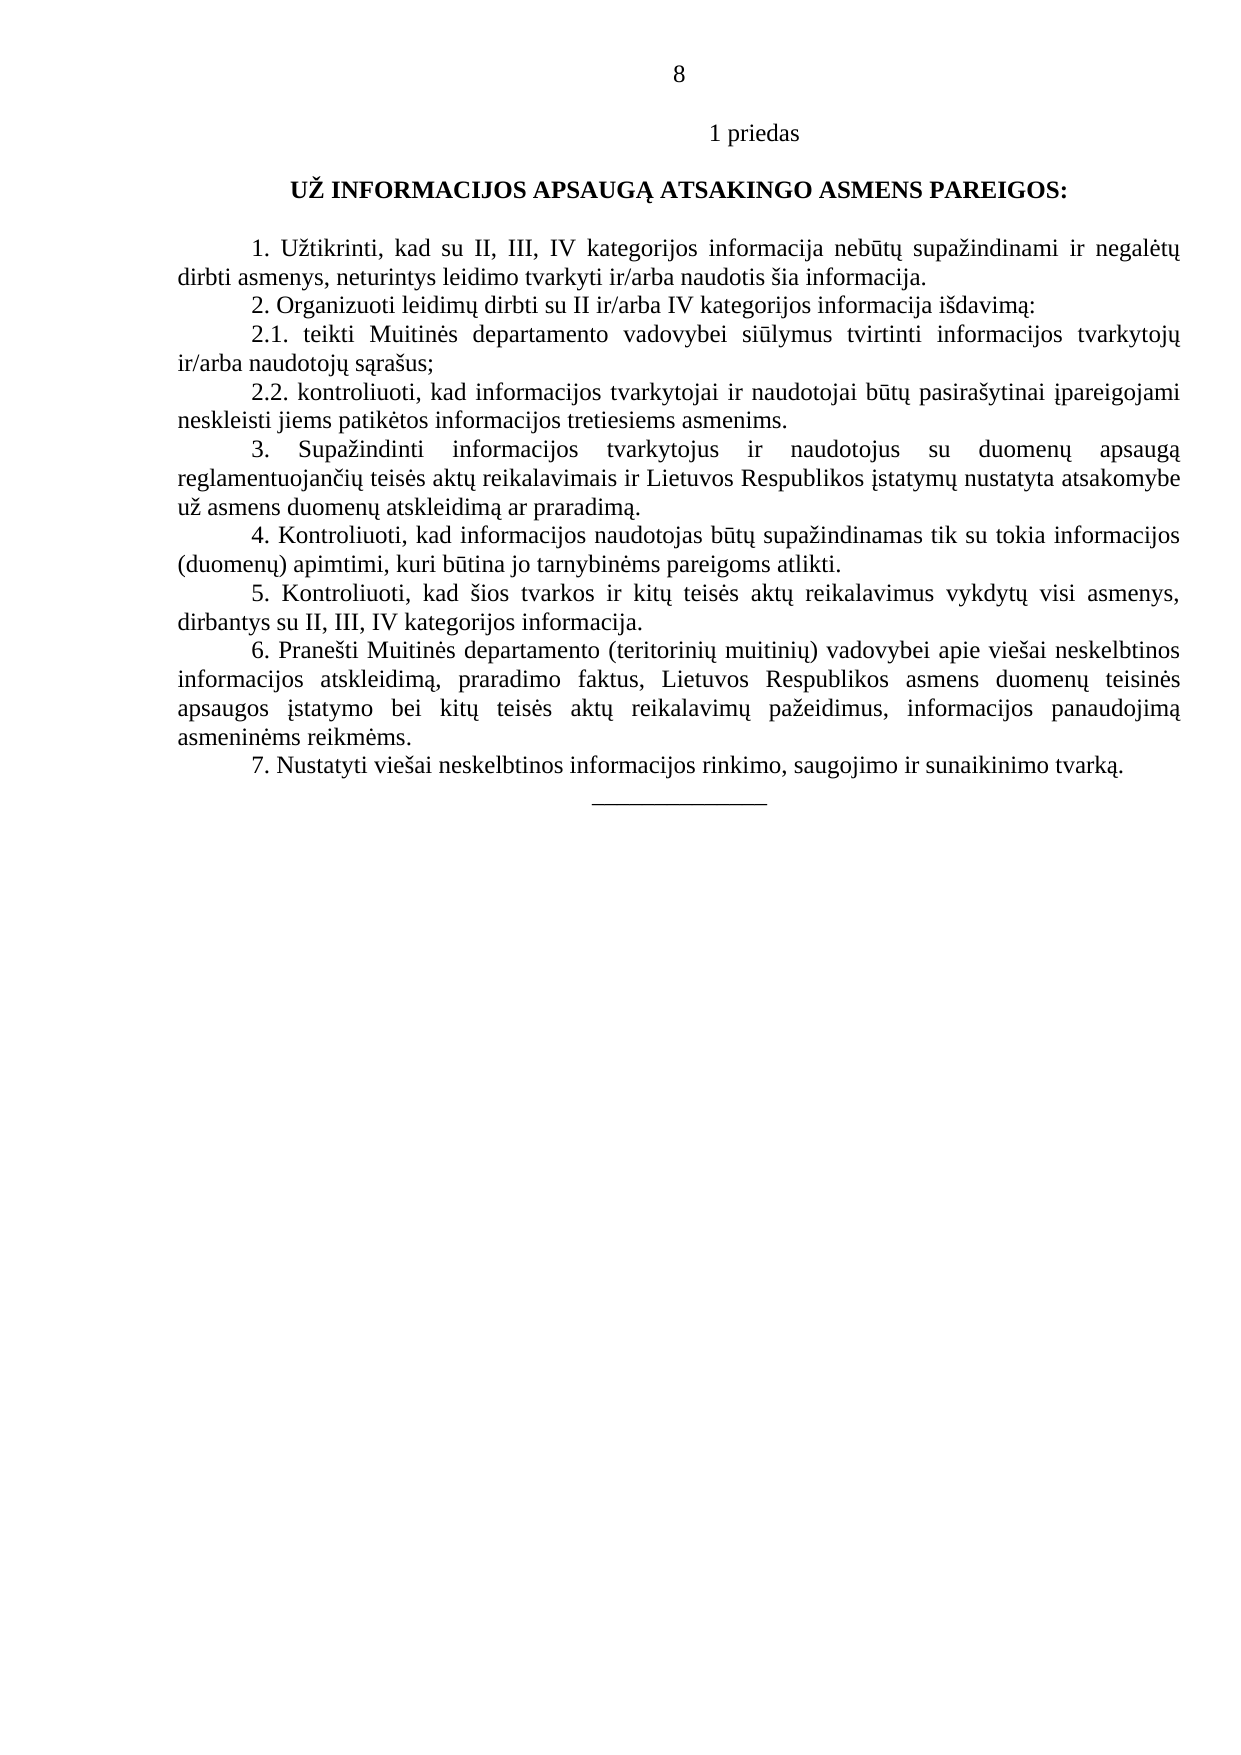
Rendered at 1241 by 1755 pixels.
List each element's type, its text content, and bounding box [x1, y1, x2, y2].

text ______________ [177, 779, 1181, 808]
text 5. Kontroliuoti, kad šios tvarkos ir kitų teisės aktų reikalavimus vykdytų visi asmenys, dirbantys su II, III, IV kategorijos informacija. [177, 578, 1181, 636]
text 2. Organizuoti leidimų dirbti su II ir/arba IV kategorijos informacija išdavimą: [177, 291, 1181, 319]
text 3. Supažindinti informacijos tvarkytojus ir naudotojus su duomenų apsaugą reglamentuojančių teisės aktų reikalavimais ir Lietuvos Respublikos įstatymų nustatyta atsakomybe už asmens duomenų atskleidimą ar praradimą. [177, 434, 1181, 521]
text 2.1. teikti Muitinės departamento vadovybei siūlymus tvirtinti informacijos tvarkytojų ir/arba naudotojų sąrašus; [177, 319, 1181, 377]
text 7. Nustatyti viešai neskelbtinos informacijos rinkimo, saugojimo ir sunaikinimo tvarką. [177, 751, 1181, 779]
text 6. Pranešti Muitinės departamento (teritorinių muitinių) vadovybei apie viešai neskelbtinos informacijos atskleidimą, praradimo faktus, Lietuvos Respublikos asmens duomenų teisinės apsaugos įstatymo bei kitų teisės aktų reikalavimų pažeidimus, informacijos panaudojimą asmeninėms reikmėms. [177, 636, 1181, 751]
text UŽ INFORMACIJOS APSAUGĄ ATSAKINGO ASMENS PAREIGOS: [177, 176, 1181, 204]
text 4. Kontroliuoti, kad informacijos naudotojas būtų supažindinamas tik su tokia informacijos (duomenų) apimtimi, kuri būtina jo tarnybinėms pareigoms atlikti. [177, 521, 1181, 578]
text 2.2. kontroliuoti, kad informacijos tvarkytojai ir naudotojai būtų pasirašytinai įpareigojami neskleisti jiems patikėtos informacijos tretiesiems asmenims. [177, 377, 1181, 434]
text 1. Užtikrinti, kad su II, III, IV kategorijos informacija nebūtų supažindinami ir negalėtų dirbti asmenys, neturintys leidimo tvarkyti ir/arba naudotis šia informacija. [177, 233, 1181, 291]
text 1 priedas [177, 118, 1181, 147]
